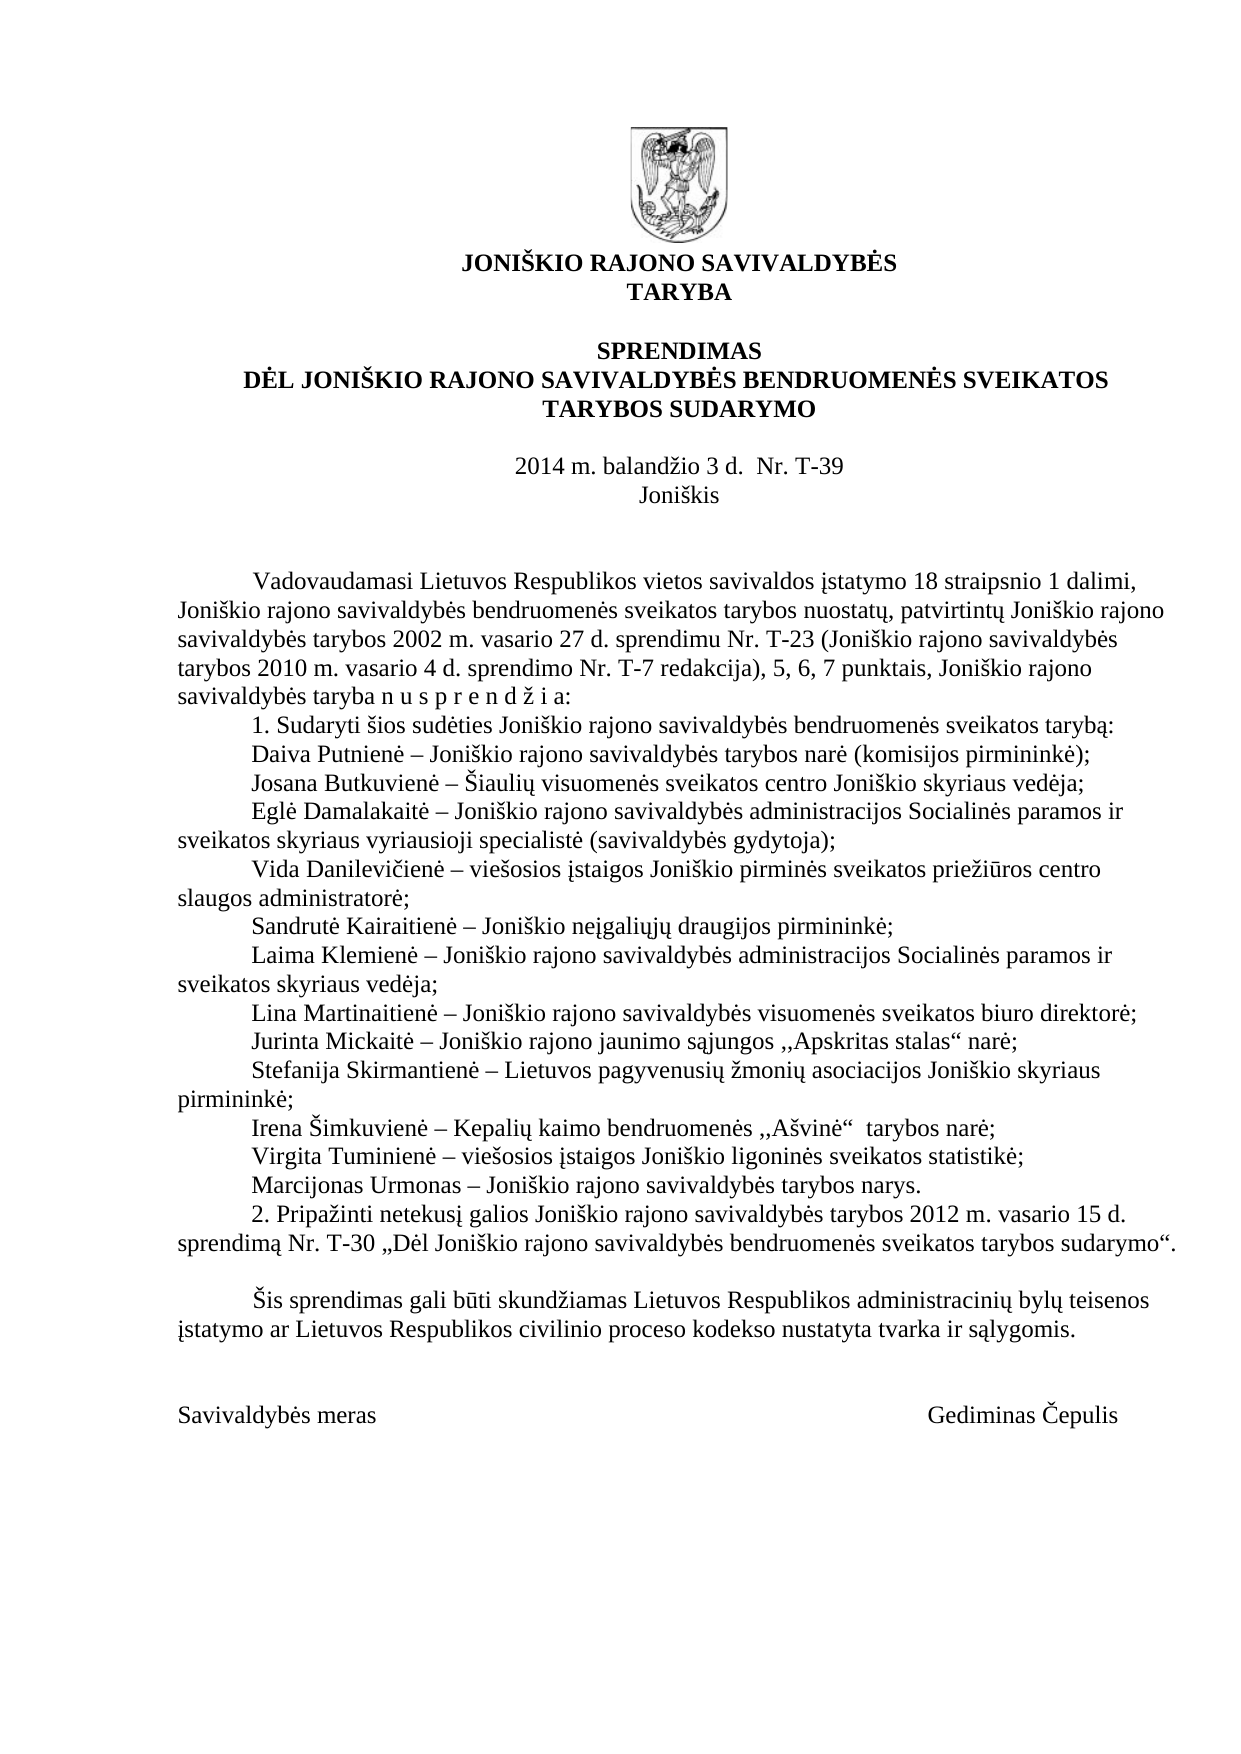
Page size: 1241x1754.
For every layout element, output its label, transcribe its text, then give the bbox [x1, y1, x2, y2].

text Savivaldybės meras Gediminas Čepulis [177, 1400, 1181, 1429]
text DĖL JONIŠKIO RAJONO SAVIVALDYBĖS BENDRUOMENĖS SVEIKATOS [177, 365, 1181, 394]
text Stefanija Skirmantienė – Lietuvos pagyvenusių žmonių asociacijos Joniškio skyriaus pirmininkė; [177, 1055, 1181, 1113]
text Vadovaudamasi Lietuvos Respublikos vietos savivaldos įstatymo 18 straipsnio 1 dalimi, Joniškio rajono savivaldybės bendruomenės sveikatos tarybos nuostatų, patvirtintų Joniškio rajono savivaldybės tarybos 2002 m. vasario 27 d. sprendimu Nr. T-23 (Joniškio rajono savivaldybės tarybos 2010 m. vasario 4 d. sprendimo Nr. T-7 redakcija), 5, 6, 7 punktais, Joniškio rajono savivaldybės taryba n u s p r e n d ž i a: [177, 566, 1181, 710]
table_cell Joniškio rajono savivaldybės TARYBA [166, 248, 1192, 305]
text Šis sprendimas gali būti skundžiamas Lietuvos Respublikos administracinių bylų teisenos įstatymo ar Lietuvos Respublikos civilinio proceso kodekso nustatyta tvarka ir sąlygomis. [177, 1285, 1181, 1343]
table_cell [166, 243, 1192, 248]
text Virgita Tuminienė – viešosios įstaigos Joniškio ligoninės sveikatos statistikė; [177, 1141, 1181, 1170]
table_cell [166, 305, 1192, 334]
text Jurinta Mickaitė – Joniškio rajono jaunimo sąjungos ,,Apskritas stalas“ narė; [177, 1026, 1181, 1055]
text Lina Martinaitienė – Joniškio rajono savivaldybės visuomenės sveikatos biuro direktorė; [177, 998, 1181, 1026]
table_header [166, 128, 630, 243]
text Marcijonas Urmonas – Joniškio rajono savivaldybės tarybos narys. [177, 1170, 1181, 1199]
text 2. Pripažinti netekusį galios Joniškio rajono savivaldybės tarybos 2012 m. vasario 15 d. sprendimą Nr. T-30 „Dėl Joniškio rajono savivaldybės bendruomenės sveikatos tarybos sudarymo“. [177, 1199, 1181, 1256]
text Eglė Damalakaitė – Joniškio rajono savivaldybės administracijos Socialinės paramos ir sveikatos skyriaus vyriausioji specialistė (savivaldybės gydytoja); [177, 796, 1181, 854]
text Josana Butkuvienė – Šiaulių visuomenės sveikatos centro Joniškio skyriaus vedėja; [177, 768, 1181, 796]
table_header [728, 128, 1192, 243]
text Laima Klemienė – Joniškio rajono savivaldybės administracijos Socialinės paramos ir sveikatos skyriaus vedėja; [177, 940, 1181, 998]
text Joniškis [177, 480, 1181, 509]
text Irena Šimkuvienė – Kepalių kaimo bendruomenės ,,Ašvinė“ tarybos narė; [177, 1113, 1181, 1141]
text SPRENDIMAS [177, 336, 1181, 365]
text Vida Danilevičienė – viešosios įstaigos Joniškio pirminės sveikatos priežiūros centro slaugos administratorė; [177, 854, 1181, 911]
text 2014 m. balandžio 3 d. Nr. T-39 [177, 451, 1181, 480]
text 1. Sudaryti šios sudėties Joniškio rajono savivaldybės bendruomenės sveikatos tarybą: [251, 710, 1181, 739]
text Daiva Putnienė – Joniškio rajono savivaldybės tarybos narė (komisijos pirmininkė); [177, 739, 1181, 768]
text TARYBOS SUDARYMO [177, 394, 1181, 423]
text Sandrutė Kairaitienė – Joniškio neįgaliųjų draugijos pirmininkė; [177, 911, 1181, 940]
